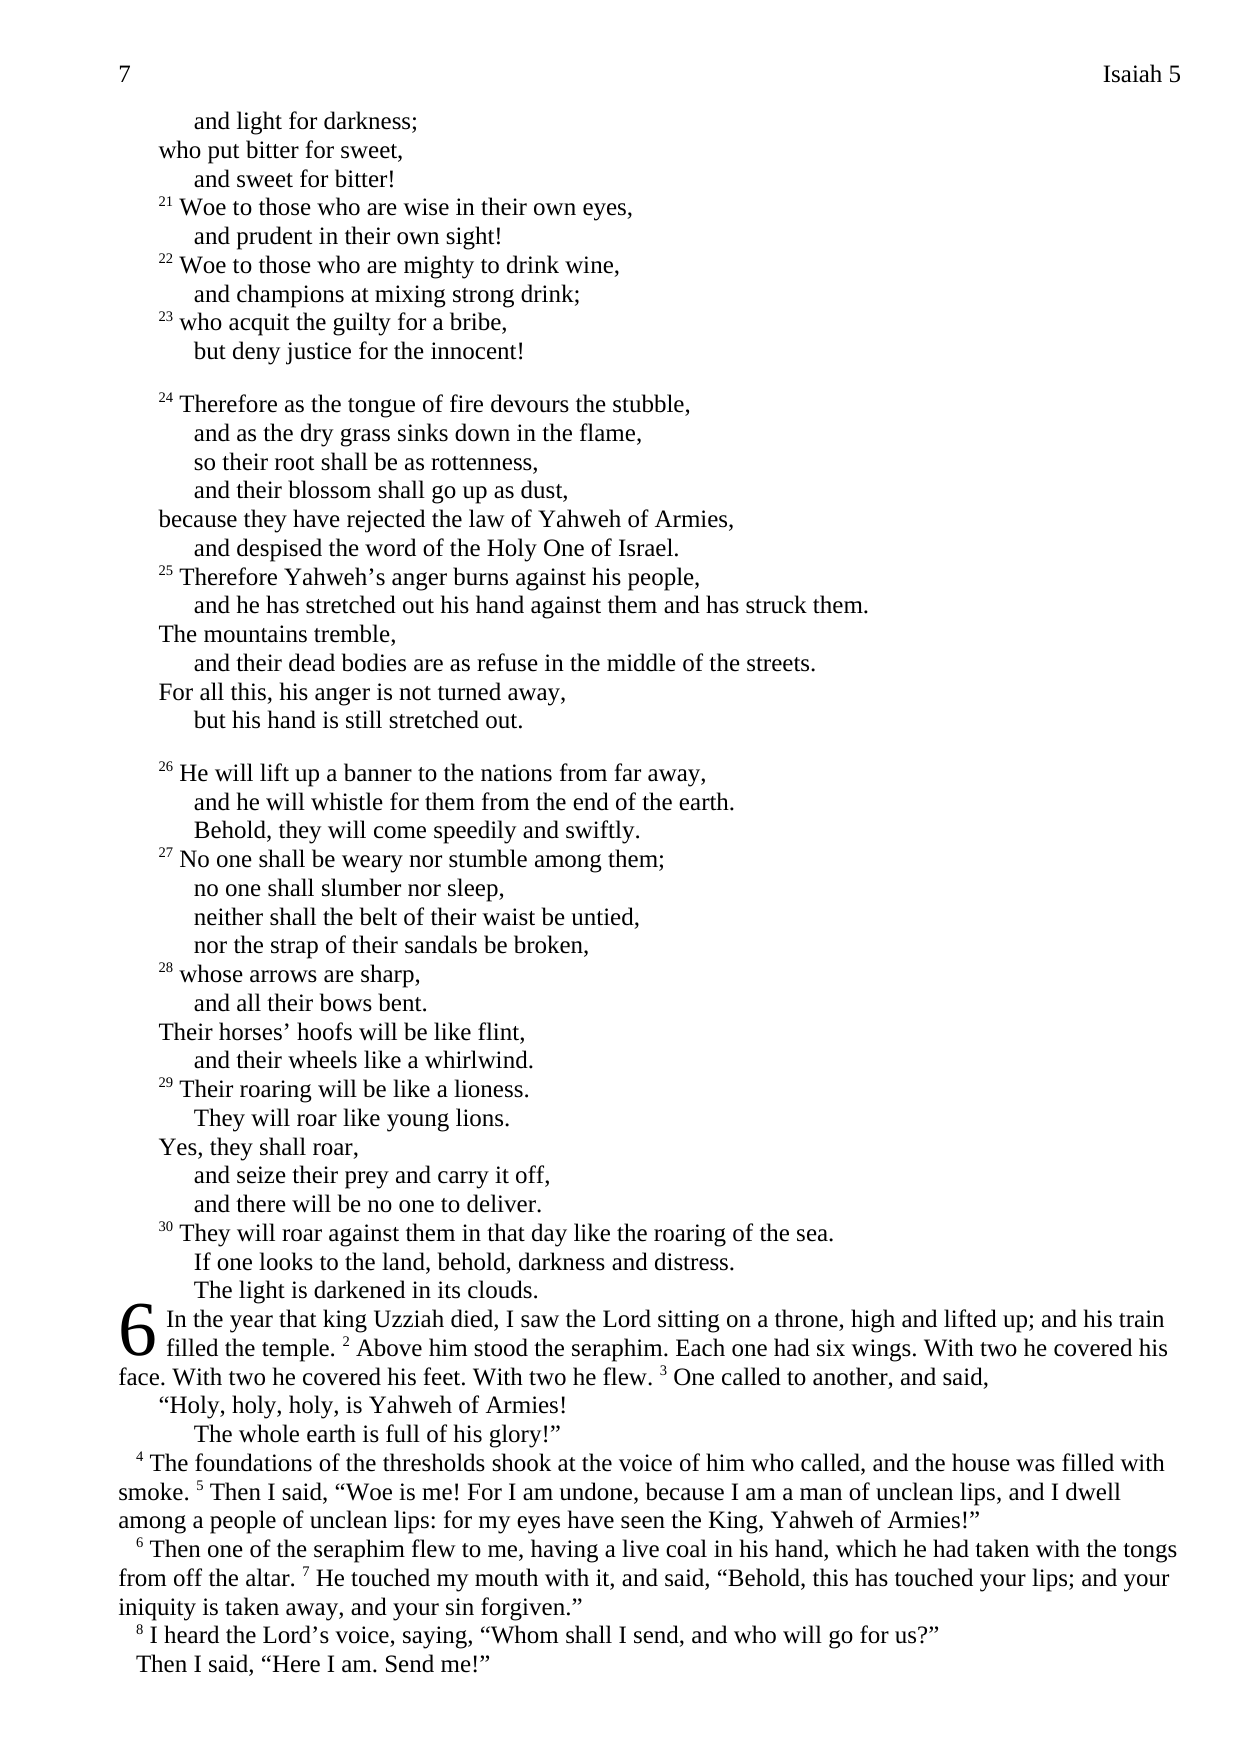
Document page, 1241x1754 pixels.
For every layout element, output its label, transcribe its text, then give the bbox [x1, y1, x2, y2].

text 30 They will roar against them in that day like the roaring of the sea. [158, 1218, 1181, 1247]
text because they have rejected the law of Yahweh of Armies, [158, 504, 1181, 533]
text 28 whose arrows are sharp, [158, 959, 1181, 988]
text “Holy, holy, holy, is Yahweh of Armies! [158, 1391, 1181, 1419]
text and he will whistle for them from the end of the earth. [194, 787, 1181, 816]
text and all their bows bent. [194, 988, 1181, 1017]
text and their dead bodies are as refuse in the middle of the streets. [194, 648, 1181, 677]
text 6 Then one of the seraphim flew to me, having a live coal in his hand, which he had taken with the tongs from off the altar. 7 He touched my mouth with it, and said, “Behold, this has touched your lips; and your iniquity is taken away, and your sin forgiven.” [118, 1534, 1181, 1621]
text and prudent in their own sight! [194, 221, 1181, 250]
text and despised the word of the Holy One of Israel. [194, 533, 1181, 562]
text 22 Woe to those who are mighty to drink wine, [158, 250, 1181, 279]
text 21 Woe to those who are wise in their own eyes, [158, 192, 1181, 221]
text They will roar like young lions. [194, 1103, 1181, 1132]
text Behold, they will come speedily and swiftly. [194, 816, 1181, 844]
text 25 Therefore Yahweh’s anger burns against his people, [158, 562, 1181, 590]
text and champions at mixing strong drink; [194, 279, 1181, 307]
text 26 He will lift up a banner to the nations from far away, [158, 758, 1181, 787]
text 8 I heard the Lord’s voice, saying, “Whom shall I send, and who will go for us?” [118, 1621, 1181, 1649]
text and sweet for bitter! [194, 164, 1181, 192]
text 27 No one shall be weary nor stumble among them; [158, 844, 1181, 873]
text so their root shall be as rottenness, [194, 447, 1181, 475]
text but deny justice for the innocent! [194, 336, 1181, 365]
text Their horses’ hoofs will be like flint, [158, 1017, 1181, 1046]
text and he has stretched out his hand against them and has struck them. [194, 590, 1181, 619]
text and their wheels like a whirlwind. [194, 1046, 1181, 1074]
text no one shall slumber nor sleep, [194, 873, 1181, 902]
text and as the dry grass sinks down in the flame, [194, 418, 1181, 447]
text Yes, they shall roar, [158, 1132, 1181, 1161]
text and there will be no one to deliver. [194, 1189, 1181, 1218]
text and light for darkness; [194, 106, 1181, 135]
text If one looks to the land, behold, darkness and distress. [194, 1247, 1181, 1276]
text 29 Their roaring will be like a lioness. [158, 1074, 1181, 1103]
text For all this, his anger is not turned away, [158, 677, 1181, 705]
text neither shall the belt of their waist be untied, [194, 902, 1181, 931]
text but his hand is still stretched out. [194, 705, 1181, 734]
text 4 The foundations of the thresholds shook at the voice of him who called, and the house was filled with smoke. 5 Then I said, “Woe is me! For I am undone, because I am a man of unclean lips, and I dwell among a people of unclean lips: for my eyes have seen the King, Yahweh of Armies!” [118, 1448, 1181, 1534]
text 24 Therefore as the tongue of fire devours the stubble, [158, 389, 1181, 418]
text and seize their prey and carry it off, [194, 1161, 1181, 1189]
text nor the strap of their sandals be broken, [194, 931, 1181, 959]
text who put bitter for sweet, [158, 135, 1181, 164]
text Then I said, “Here I am. Send me!” [118, 1649, 1181, 1678]
text The mountains tremble, [158, 619, 1181, 648]
text The whole earth is full of his glory!” [194, 1419, 1181, 1448]
text 6In the year that king Uzziah died, I saw the Lord sitting on a throne, high and lifted up; and his train filled the temple. 2 Above him stood the seraphim. Each one had six wings. With two he covered his face. With two he covered his feet. With two he flew. 3 One called to another, and said, [118, 1304, 1181, 1391]
text The light is darkened in its clouds. [194, 1276, 1181, 1304]
text 23 who acquit the guilty for a bribe, [158, 307, 1181, 336]
text and their blossom shall go up as dust, [194, 475, 1181, 504]
